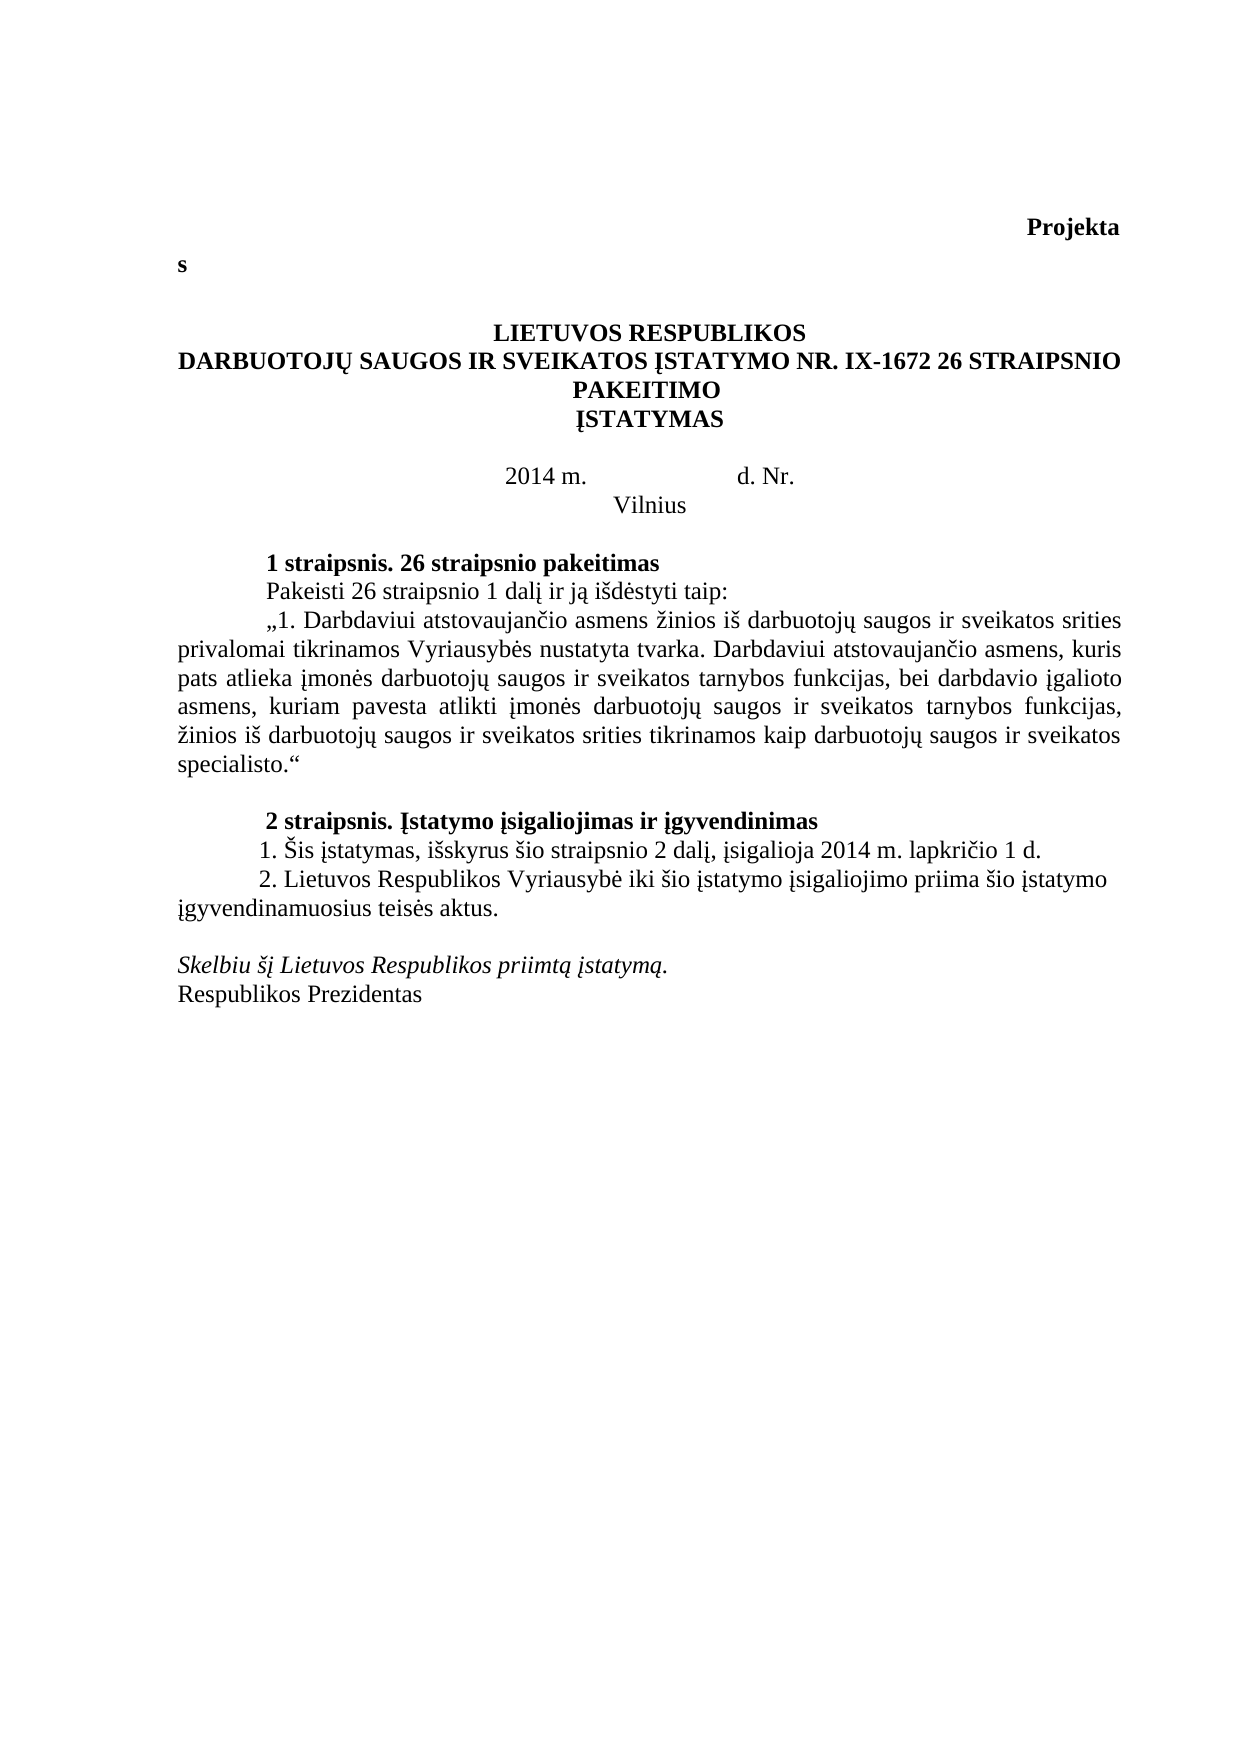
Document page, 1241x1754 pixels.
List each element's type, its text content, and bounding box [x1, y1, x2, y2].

text Pakeisti 26 straipsnio 1 dalį ir ją išdėstyti taip: [177, 576, 1122, 605]
text 2 straipsnis. Įstatymo įsigaliojimas ir įgyvendinimas [140, 806, 1122, 835]
text „1. Darbdaviui atstovaujančio asmens žinios iš darbuotojų saugos ir sveikatos srities privalomai tikrinamos Vyriausybės nustatyta tvarka. Darbdaviui atstovaujančio asmens, kuris pats atlieka įmonės darbuotojų saugos ir sveikatos tarnybos funkcijas, bei darbdavio įgalioto asmens, kuriam pavesta atlikti įmonės darbuotojų saugos ir sveikatos tarnybos funkcijas, žinios iš darbuotojų saugos ir sveikatos srities tikrinamos kaip darbuotojų saugos ir sveikatos specialisto.“ [177, 605, 1122, 778]
text Skelbiu šį Lietuvos Respublikos priimtą įstatymą. [177, 950, 1122, 979]
text Respublikos Prezidentas [177, 979, 1122, 1008]
text 2. Lietuvos Respublikos Vyriausybė iki šio įstatymo įsigaliojimo priima šio įstatymo [177, 864, 1122, 893]
text 1. Šis įstatymas, išskyrus šio straipsnio 2 dalį, įsigalioja 2014 m. lapkričio 1 d. [177, 835, 1122, 864]
text Vilnius [177, 490, 1122, 519]
text ĮSTATYMAS [177, 404, 1122, 433]
text 1 straipsnis. 26 straipsnio pakeitimas [177, 548, 1122, 576]
text įgyvendinamuosius teisės aktus. [177, 893, 1122, 921]
text Projektas [177, 205, 1122, 280]
text LIETUVOS RESPUBLIKOS [177, 318, 1122, 346]
text DARBUOTOJŲ SAUGOS IR SVEIKATOS ĮSTATYMO NR. IX-1672 26 STRAIPSNIO PAKEITIMO [177, 346, 1122, 404]
text 2014 m. d. Nr. [177, 461, 1122, 490]
